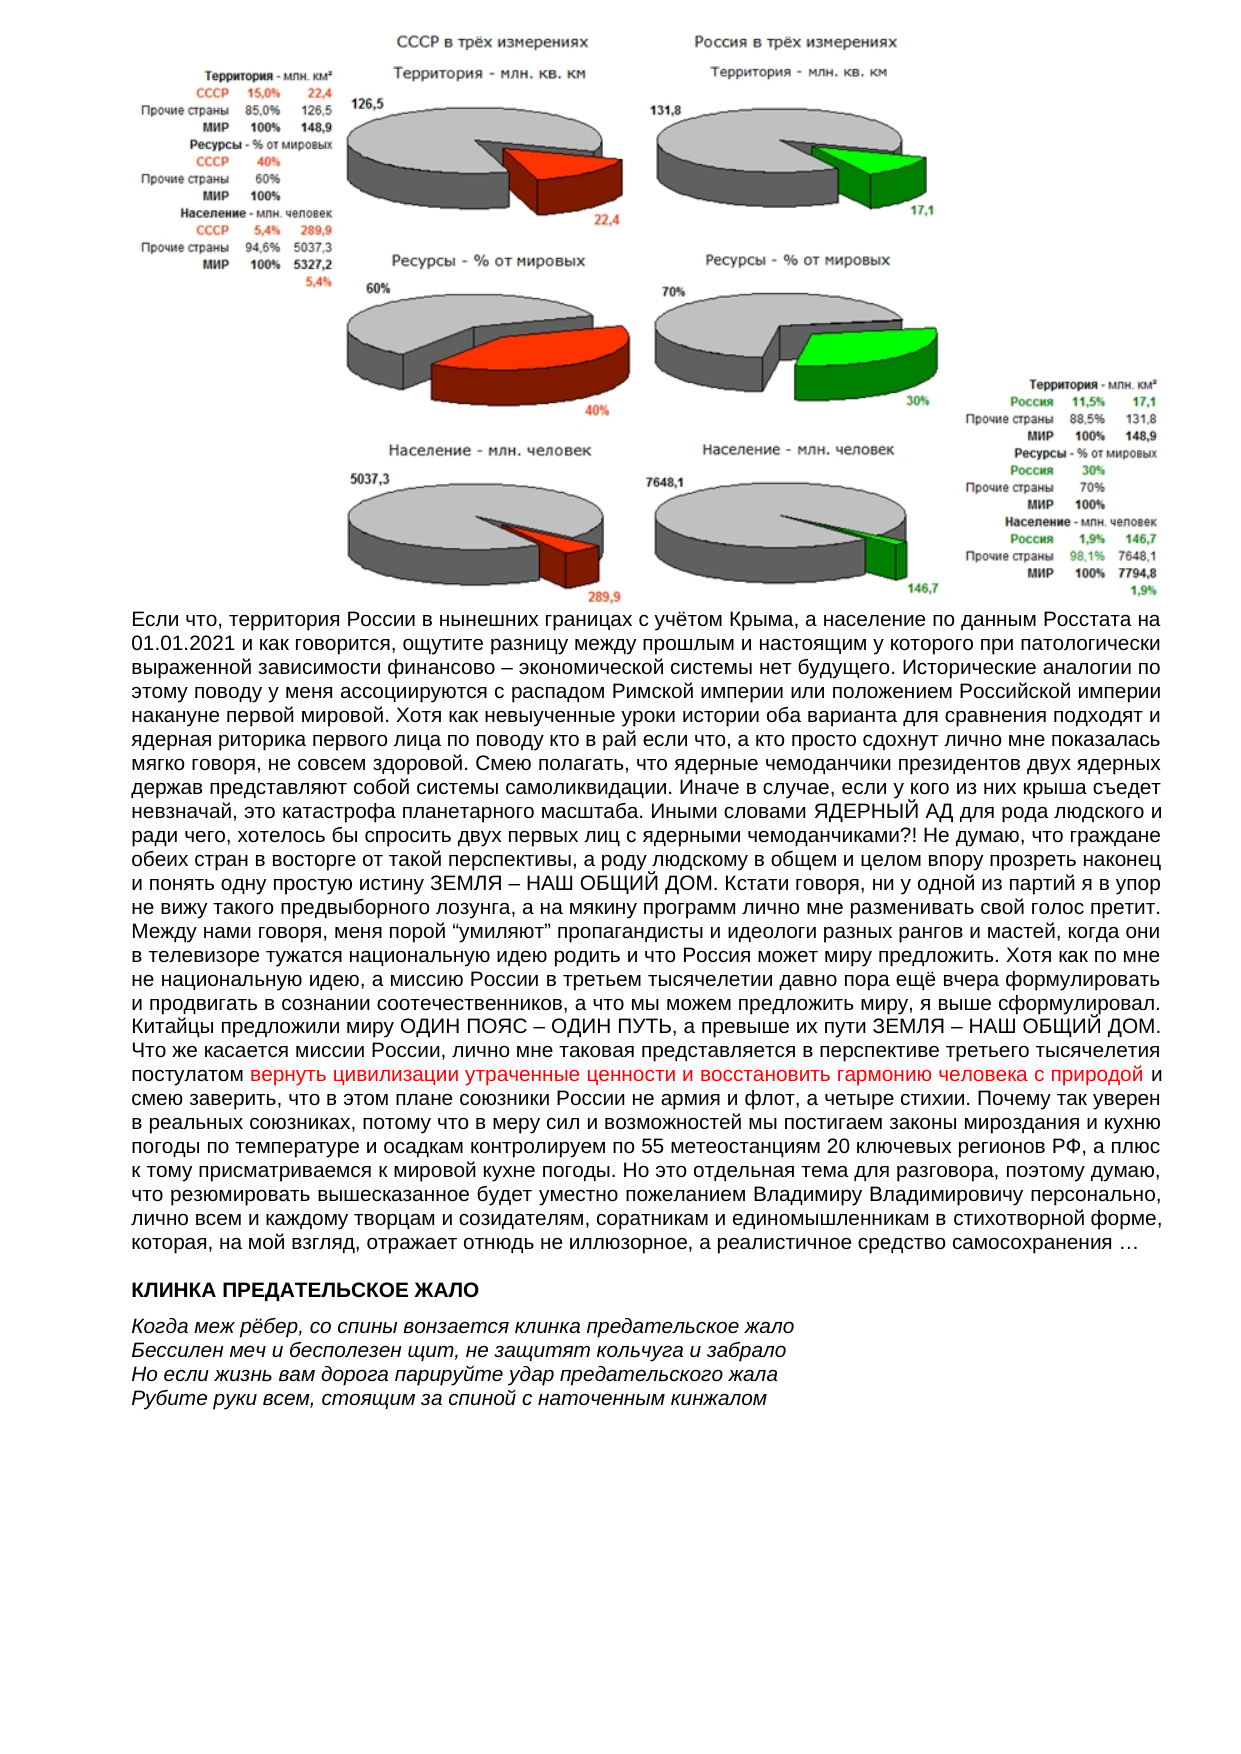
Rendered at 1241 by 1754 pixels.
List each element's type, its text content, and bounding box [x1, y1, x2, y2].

text КЛИНКА ПРЕДАТЕЛЬСКОЕ ЖАЛО [131, 1278, 1162, 1302]
text Когда меж рёбер, со спины вонзается клинка предательское жало [131, 1314, 1162, 1338]
text Но если жизнь вам дорога парируйте удар предательского жала [131, 1362, 1162, 1386]
text Рубите руки всем, стоящим за спиной с наточенным кинжалом [131, 1386, 1162, 1410]
text Бессилен меч и бесполезен щит, не защитят кольчуга и забрало [131, 1338, 1162, 1362]
text Если что, территория России в нынешних границах с учётом Крыма, а население по данным Росстата на 01.01.2021 и как говорится, ощутите разницу между прошлым и настоящим у которого при патологически выраженной зависимости финансово – экономической системы нет будущего. Исторические аналогии по этому поводу у меня ассоциируются с распадом Римской империи или положением Российской империи накануне первой мировой. Хотя как невыученные уроки истории оба варианта для сравнения подходят и ядерная риторика первого лица по поводу кто в рай если что, а кто просто сдохнут лично мне показалась мягко говоря, не совсем здоровой. Смею полагать, что ядерные чемоданчики президентов двух ядерных держав представляют собой системы самоликвидации. Иначе в случае, если у кого из них крыша съедет невзначай, это катастрофа планетарного масштаба. Иными словами ЯДЕРНЫЙ АД для рода людского и ради чего, хотелось бы спросить двух первых лиц с ядерными чемоданчиками?! Не думаю, что граждане обеих стран в восторге от такой перспективы, а роду людскому в общем и целом впору прозреть наконец и понять одну простую истину ЗЕМЛЯ – НАШ ОБЩИЙ ДОМ. Кстати говоря, ни у одной из партий я в упор не вижу такого предвыборного лозунга, а на мякину программ лично мне разменивать свой голос претит. Между нами говоря, меня порой “умиляют” пропагандисты и идеологи разных рангов и мастей, когда они в телевизоре тужатся национальную идею родить и что Россия может миру предложить. Хотя как по мне не национальную идею, а миссию России в третьем тысячелетии давно пора ещё вчера формулировать и продвигать в сознании соотечественников, а что мы можем предложить миру, я выше сформулировал. Китайцы предложили миру ОДИН ПОЯС – ОДИН ПУТЬ, а превыше их пути ЗЕМЛЯ – НАШ ОБЩИЙ ДОМ. Что же касается миссии России, лично мне таковая представляется в перспективе третьего тысячелетия постулатом вернуть цивилизации утраченные ценности и восстановить гармонию человека с природой и смею заверить, что в этом плане союзники России не армия и флот, а четыре стихии. Почему так уверен в реальных союзниках, потому что в меру сил и возможностей мы постигаем законы мироздания и кухню погоды по температуре и осадкам контролируем по 55 метеостанциям 20 ключевых регионов РФ, а плюс к тому присматриваемся к мировой кухне погоды. Но это отдельная тема для разговора, поэтому думаю, что резюмировать вышесказанное будет уместно пожеланием Владимиру Владимировичу персонально, лично всем и каждому творцам и созидателям, соратникам и единомышленникам в стихотворной форме, которая, на мой взгляд, отражает отнюдь не иллюзорное, а реалистичное средство самосохранения … [131, 607, 1162, 1254]
